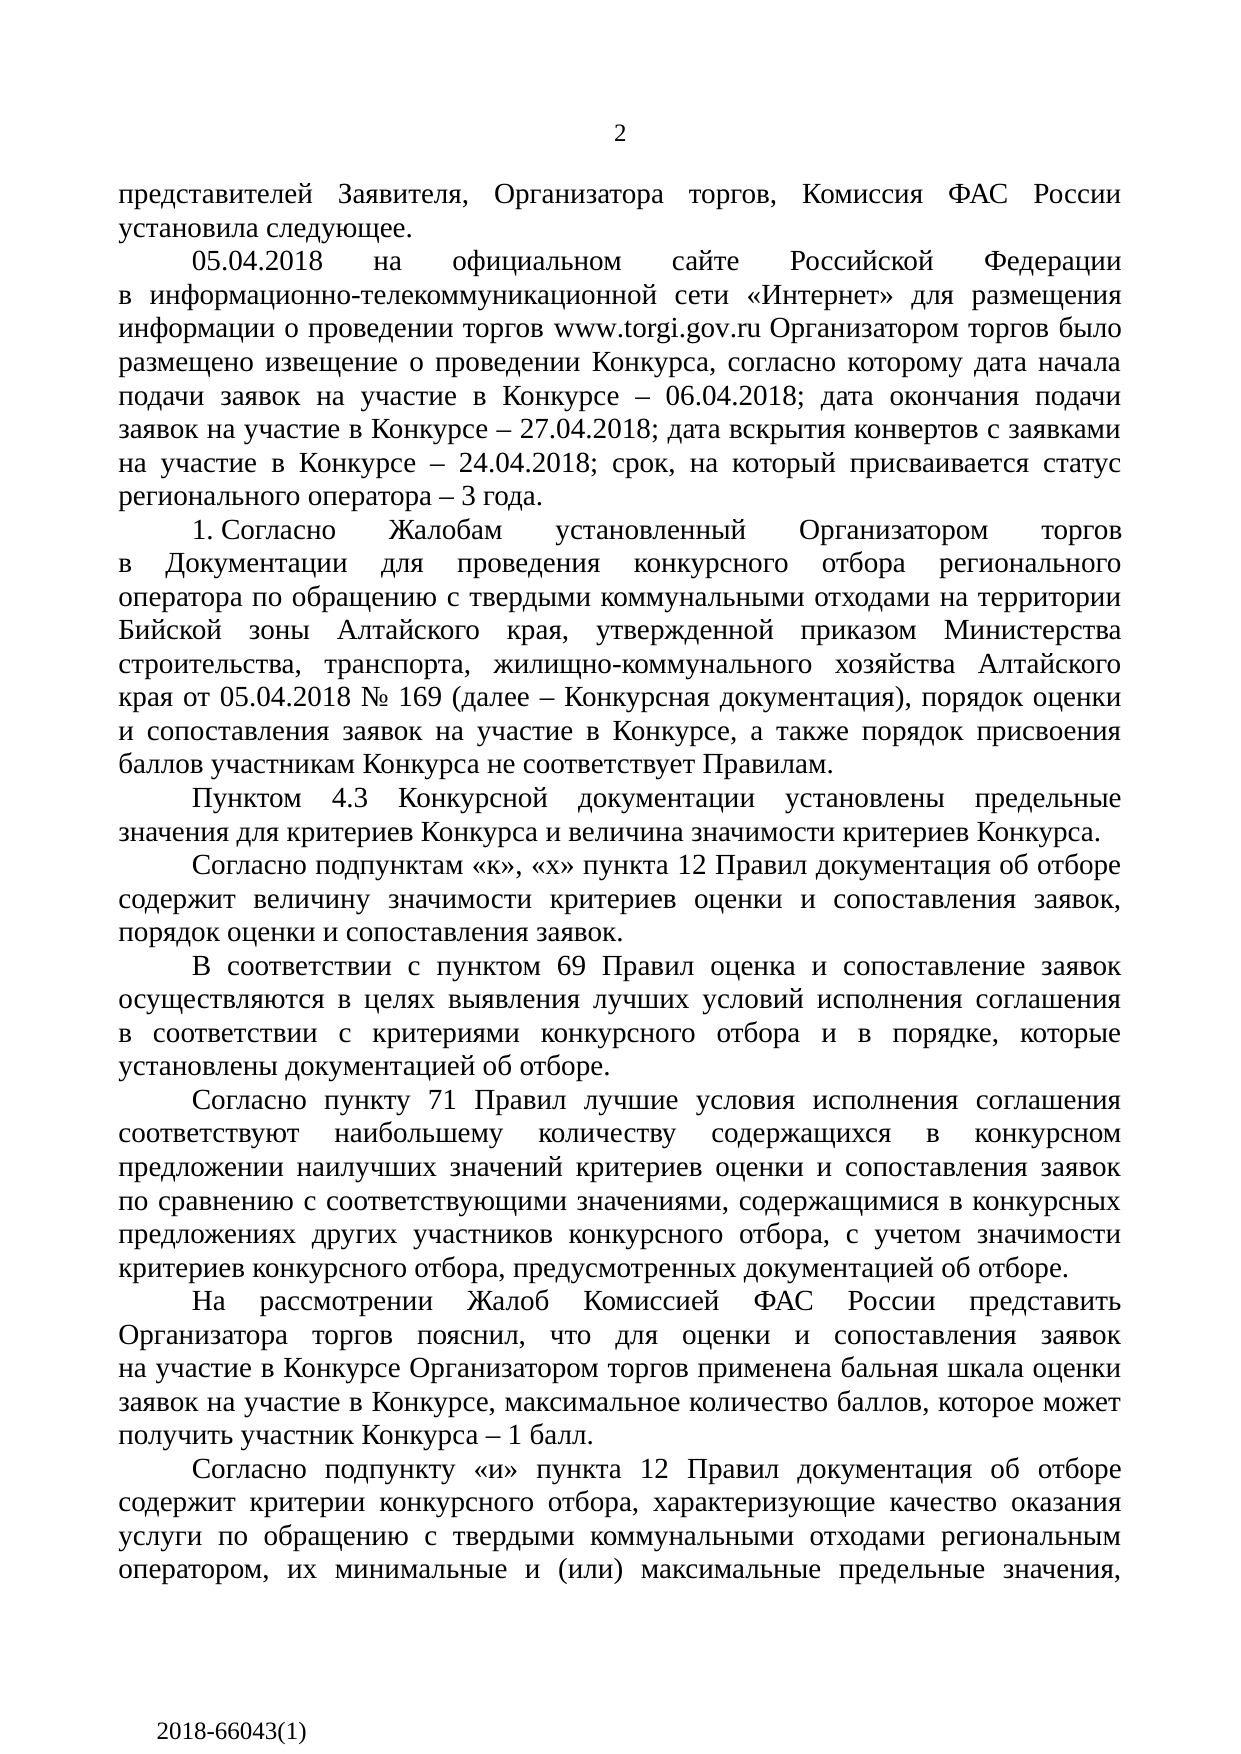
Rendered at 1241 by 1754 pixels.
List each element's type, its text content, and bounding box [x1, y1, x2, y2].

text Согласно подпунктам «к», «х» пункта 12 Правил документация об отборе содержит величину значимости критериев оценки и сопоставления заявок, порядок оценки и сопоставления заявок. [118, 847, 1122, 948]
text Пунктом 4.3 Конкурсной документации установлены предельные значения для критериев Конкурса и величина значимости критериев Конкурса. [118, 780, 1122, 847]
text 1. Согласно Жалобам установленный Организатором торгов в Документации для проведения конкурсного отбора регионального оператора по обращению с твердыми коммунальными отходами на территории Бийской зоны Алтайского края, утвержденной приказом Министерства строительства, транспорта, жилищно-коммунального хозяйства Алтайского края от 05.04.2018 № 169 (далее – Конкурсная документация), порядок оценки и сопоставления заявок на участие в Конкурсе, а также порядок присвоения баллов участникам Конкурса не соответствует Правилам. [118, 512, 1122, 780]
text представителей Заявителя, Организатора торгов, Комиссия ФАС России установила следующее. [118, 176, 1122, 243]
text На рассмотрении Жалоб Комиссией ФАС России представить Организатора торгов пояснил, что для оценки и сопоставления заявок на участие в Конкурсе Организатором торгов применена бальная шкала оценки заявок на участие в Конкурсе, максимальное количество баллов, которое может получить участник Конкурса – 1 балл. [118, 1283, 1122, 1451]
text В соответствии с пунктом 69 Правил оценка и сопоставление заявок осуществляются в целях выявления лучших условий исполнения соглашения в соответствии с критериями конкурсного отбора и в порядке, которые установлены документацией об отборе. [118, 948, 1122, 1082]
text Согласно подпункту «и» пункта 12 Правил документация об отборе содержит критерии конкурсного отбора, характеризующие качество оказания услуги по обращению с твердыми коммунальными отходами региональным оператором, их минимальные и (или) максимальные предельные значения, [118, 1451, 1122, 1585]
text 05.04.2018 на официальном сайте Российской Федерации в информационно-телекоммуникационной сети «Интернет» для размещения информации о проведении торгов www.torgi.gov.ru Организатором торгов было размещено извещение о проведении Конкурса, согласно которому дата начала подачи заявок на участие в Конкурсе – 06.04.2018; дата окончания подачи заявок на участие в Конкурсе – 27.04.2018; дата вскрытия конвертов с заявками на участие в Конкурсе – 24.04.2018; срок, на который присваивается статус регионального оператора – 3 года. [118, 243, 1122, 512]
text Согласно пункту 71 Правил лучшие условия исполнения соглашения соответствуют наибольшему количеству содержащихся в конкурсном предложении наилучших значений критериев оценки и сопоставления заявок по сравнению с соответствующими значениями, содержащимися в конкурсных предложениях других участников конкурсного отбора, с учетом значимости критериев конкурсного отбора, предусмотренных документацией об отборе. [118, 1082, 1122, 1283]
